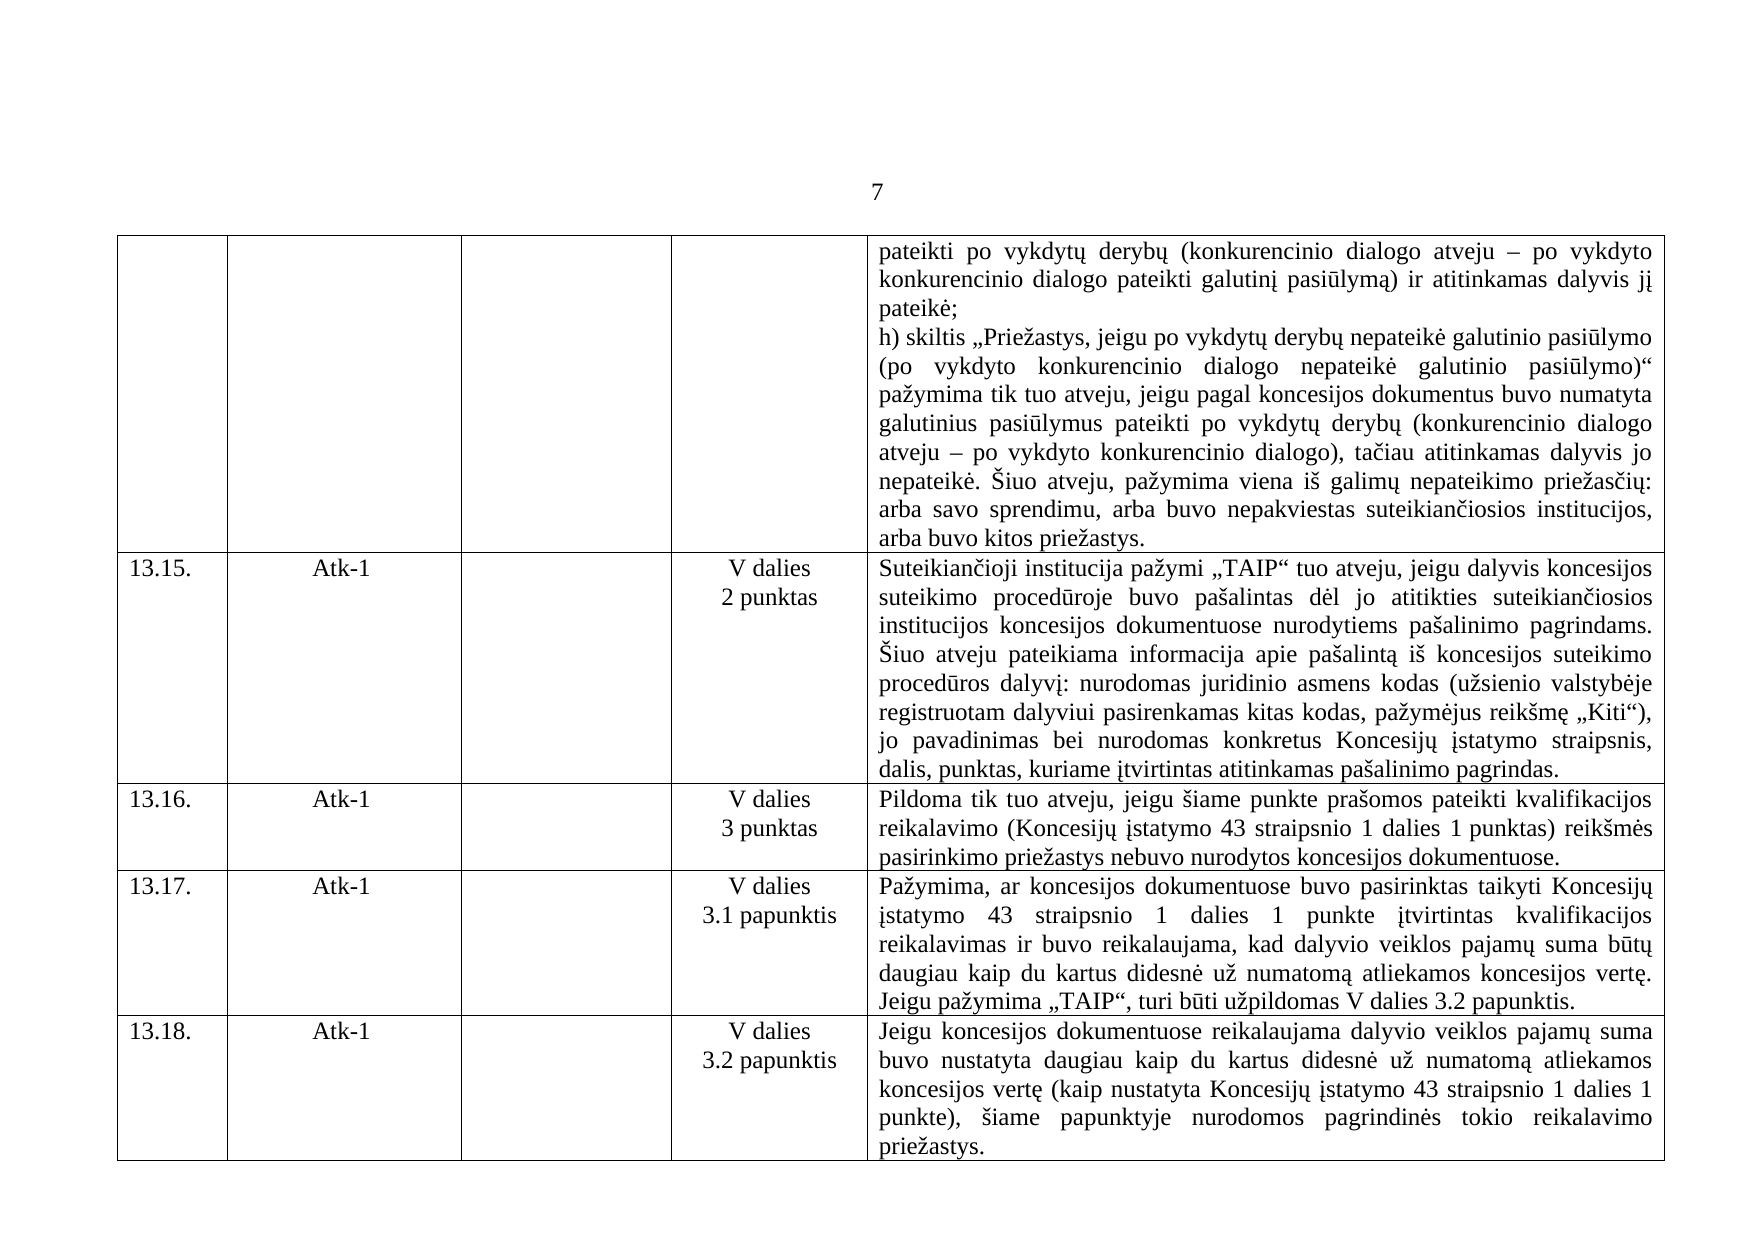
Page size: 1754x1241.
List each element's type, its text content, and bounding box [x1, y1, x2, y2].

table_cell [118, 236, 227, 552]
table_cell V dalies 2 punktas [672, 553, 867, 783]
table_cell 13.17. [118, 871, 227, 1015]
table_cell [228, 236, 461, 552]
table_cell V dalies 3 punktas [672, 784, 867, 870]
table_cell 13.15. [118, 553, 227, 783]
table_cell 13.16. [118, 784, 227, 870]
table_cell V dalies 3.2 papunktis [672, 1016, 867, 1160]
table_cell [462, 553, 671, 783]
table_cell Jeigu koncesijos dokumentuose reikalaujama dalyvio veiklos pajamų suma buvo nustatyta daugiau kaip du kartus didesnė už numatomą atliekamos koncesijos vertę (kaip nustatyta Koncesijų įstatymo 43 straipsnio 1 dalies 1 punkte), šiame papunktyje nurodomos pagrindinės tokio reikalavimo priežastys. [868, 1016, 1664, 1160]
table_cell [462, 1016, 671, 1160]
table_cell [462, 871, 671, 1015]
table_cell Atk-1 [228, 1016, 461, 1160]
table_cell Pažymima, ar koncesijos dokumentuose buvo pasirinktas taikyti Koncesijų įstatymo 43 straipsnio 1 dalies 1 punkte įtvirtintas kvalifikacijos reikalavimas ir buvo reikalaujama, kad dalyvio veiklos pajamų suma būtų daugiau kaip du kartus didesnė už numatomą atliekamos koncesijos vertę. Jeigu pažymima „TAIP“, turi būti užpildomas V dalies 3.2 papunktis. [868, 871, 1664, 1015]
table_cell V dalies 3.1 papunktis [672, 871, 867, 1015]
table_cell [672, 236, 867, 552]
table_cell [462, 784, 671, 870]
table_cell Pildoma tik tuo atveju, jeigu šiame punkte prašomos pateikti kvalifikacijos reikalavimo (Koncesijų įstatymo 43 straipsnio 1 dalies 1 punktas) reikšmės pasirinkimo priežastys nebuvo nurodytos koncesijos dokumentuose. [868, 784, 1664, 870]
table_cell pateikti po vykdytų derybų (konkurencinio dialogo atveju – po vykdyto konkurencinio dialogo pateikti galutinį pasiūlymą) ir atitinkamas dalyvis jį pateikė; h) skiltis „Priežastys, jeigu po vykdytų derybų nepateikė galutinio pasiūlymo (po vykdyto konkurencinio dialogo nepateikė galutinio pasiūlymo)“ pažymima tik tuo atveju, jeigu pagal koncesijos dokumentus buvo numatyta galutinius pasiūlymus pateikti po vykdytų derybų (konkurencinio dialogo atveju – po vykdyto konkurencinio dialogo), tačiau atitinkamas dalyvis jo nepateikė. Šiuo atveju, pažymima viena iš galimų nepateikimo priežasčių: arba savo sprendimu, arba buvo nepakviestas suteikiančiosios institucijos, arba buvo kitos priežastys. [868, 236, 1664, 552]
table_cell [462, 236, 671, 552]
table_cell Atk-1 [228, 871, 461, 1015]
table_cell Atk-1 [228, 784, 461, 870]
table_cell 13.18. [118, 1016, 227, 1160]
table_cell Atk-1 [228, 553, 461, 783]
table_cell Suteikiančioji institucija pažymi „TAIP“ tuo atveju, jeigu dalyvis koncesijos suteikimo procedūroje buvo pašalintas dėl jo atitikties suteikiančiosios institucijos koncesijos dokumentuose nurodytiems pašalinimo pagrindams. Šiuo atveju pateikiama informacija apie pašalintą iš koncesijos suteikimo procedūros dalyvį: nurodomas juridinio asmens kodas (užsienio valstybėje registruotam dalyviui pasirenkamas kitas kodas, pažymėjus reikšmę „Kiti“), jo pavadinimas bei nurodomas konkretus Koncesijų įstatymo straipsnis, dalis, punktas, kuriame įtvirtintas atitinkamas pašalinimo pagrindas. [868, 553, 1664, 783]
